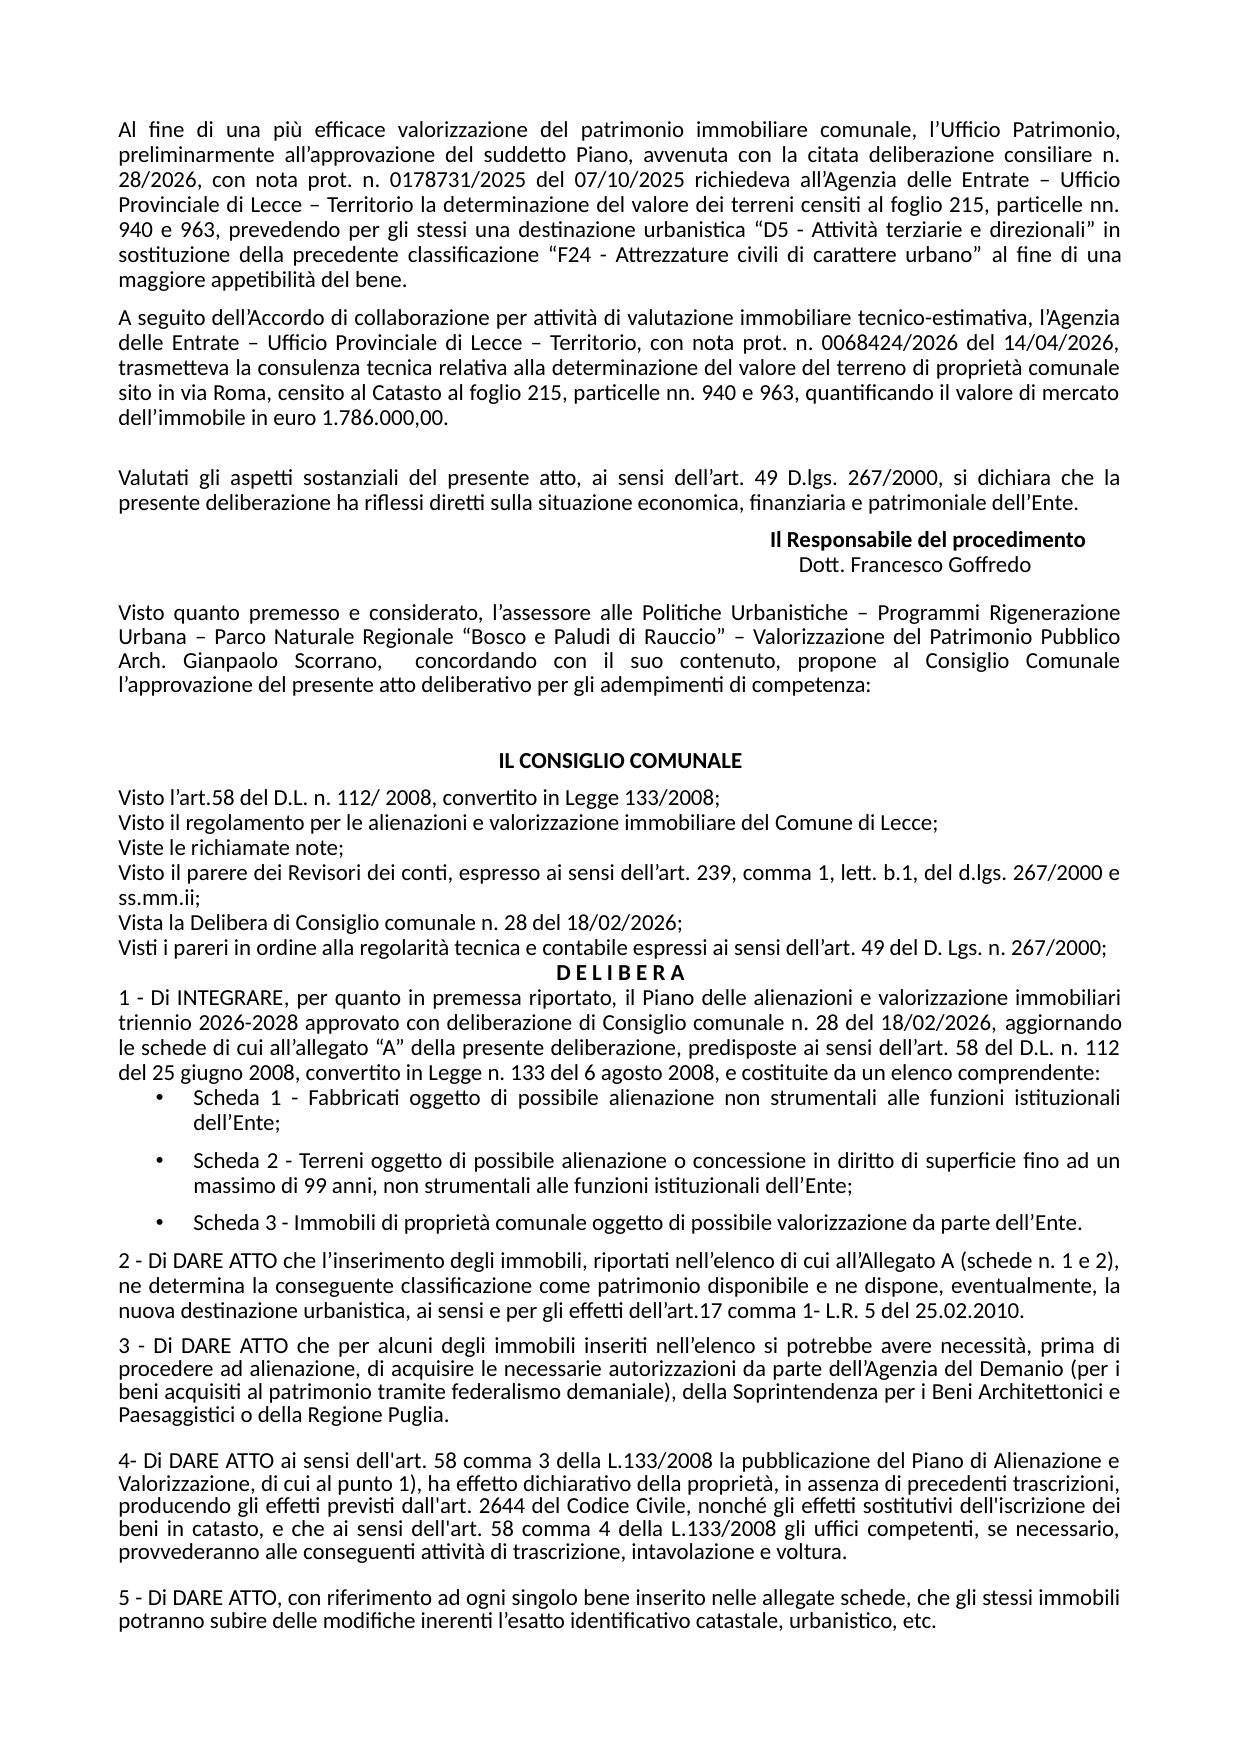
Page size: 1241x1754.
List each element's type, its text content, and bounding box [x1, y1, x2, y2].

text Viste le richiamate note; [118, 836, 1122, 861]
text Visto il parere dei Revisori dei conti, espresso ai sensi dell’art. 239, comma 1, lett. b.1, del d.lgs. 267/2000 e ss.mm.ii; [118, 861, 1122, 911]
text A seguito dell’Accordo di collaborazione per attività di valutazione immobiliare tecnico-estimativa, l’Agenzia delle Entrate – Ufficio Provinciale di Lecce – Territorio, con nota prot. n. 0068424/2026 del 14/04/2026, trasmetteva la consulenza tecnica relativa alla determinazione del valore del terreno di proprietà comunale sito in via Roma, censito al Catasto al foglio 215, particelle nn. 940 e 963, quantificando il valore di mercato dell’immobile in euro 1.786.000,00. [118, 306, 1122, 431]
text Vista la Delibera di Consiglio comunale n. 28 del 18/02/2026; [118, 911, 1122, 936]
list Scheda 1 - Fabbricati oggetto di possibile alienazione non strumentali alle funzioni istituzionali dell’Ente; [156, 1086, 1122, 1136]
text 2 - Di DARE ATTO che l’inserimento degli immobili, riportati nell’elenco di cui all’Allegato A (schede n. 1 e 2), ne determina la conseguente classificazione come patrimonio disponibile e ne dispone, eventualmente, la nuova destinazione urbanistica, ai sensi e per gli effetti dell’art.17 comma 1- L.R. 5 del 25.02.2010. [118, 1249, 1122, 1324]
text IL CONSIGLIO COMUNALE [118, 749, 1122, 774]
text Il Responsabile del procedimento [118, 528, 1122, 553]
text 4- Di DARE ATTO ai sensi dell'art. 58 comma 3 della L.133/2008 la pubblicazione del Piano di Alienazione e Valorizzazione, di cui al punto 1), ha effetto dichiarativo della proprietà, in assenza di precedenti trascrizioni, producendo gli effetti previsti dall'art. 2644 del Codice Civile, nonché gli effetti sostitutivi dell'iscrizione dei beni in catasto, e che ai sensi dell'art. 58 comma 4 della L.133/2008 gli uffici competenti, se necessario, provvederanno alle conseguenti attività di trascrizione, intavolazione e voltura. [118, 1451, 1122, 1566]
list Scheda 2 - Terreni oggetto di possibile alienazione o concessione in diritto di superficie fino ad un massimo di 99 anni, non strumentali alle funzioni istituzionali dell’Ente; [156, 1149, 1122, 1199]
text Visti i pareri in ordine alla regolarità tecnica e contabile espressi ai sensi dell’art. 49 del D. Lgs. n. 267/2000; [118, 936, 1122, 961]
text Visto il regolamento per le alienazioni e valorizzazione immobiliare del Comune di Lecce; [118, 811, 1122, 836]
list Scheda 3 - Immobili di proprietà comunale oggetto di possibile valorizzazione da parte dell’Ente. [156, 1211, 1122, 1236]
text Valutati gli aspetti sostanziali del presente atto, ai sensi dell’art. 49 D.lgs. 267/2000, si dichiara che la presente deliberazione ha riflessi diretti sulla situazione economica, finanziaria e patrimoniale dell’Ente. [118, 466, 1122, 516]
text Visto l’art.58 del D.L. n. 112/ 2008, convertito in Legge 133/2008; [118, 786, 1122, 811]
text 3 - Di DARE ATTO che per alcuni degli immobili inseriti nell’elenco si potrebbe avere necessità, prima di procedere ad alienazione, di acquisire le necessarie autorizzazioni da parte dell’Agenzia del Demanio (per i beni acquisiti al patrimonio tramite federalismo demaniale), della Soprintendenza per i Beni Architettonici e Paesaggistici o della Regione Puglia. [118, 1336, 1122, 1428]
text 5 - Di DARE ATTO, con riferimento ad ogni singolo bene inserito nelle allegate schede, che gli stessi immobili potranno subire delle modifiche inerenti l’esatto identificativo catastale, urbanistico, etc. [118, 1588, 1122, 1634]
text Visto quanto premesso e considerato, l’assessore alle Politiche Urbanistiche – Programmi Rigenerazione Urbana – Parco Naturale Regionale “Bosco e Paludi di Rauccio” – Valorizzazione del Patrimonio Pubblico Arch. Gianpaolo Scorrano, concordando con il suo contenuto, propone al Consiglio Comunale l’approvazione del presente atto deliberativo per gli adempimenti di competenza: [118, 603, 1122, 699]
text D E L I B E R A [118, 961, 1122, 986]
text Dott. Francesco Goffredo [634, 553, 1122, 578]
text 1 - Di INTEGRARE, per quanto in premessa riportato, il Piano delle alienazioni e valorizzazione immobiliari triennio 2026-2028 approvato con deliberazione di Consiglio comunale n. 28 del 18/02/2026, aggiornando le schede di cui all’allegato “A” della presente deliberazione, predisposte ai sensi dell’art. 58 del D.L. n. 112 del 25 giugno 2008, convertito in Legge n. 133 del 6 agosto 2008, e costituite da un elenco comprendente: [118, 986, 1122, 1086]
text Al fine di una più efficace valorizzazione del patrimonio immobiliare comunale, l’Ufficio Patrimonio, preliminarmente all’approvazione del suddetto Piano, avvenuta con la citata deliberazione consiliare n. 28/2026, con nota prot. n. 0178731/2025 del 07/10/2025 richiedeva all’Agenzia delle Entrate – Ufficio Provinciale di Lecce – Territorio la determinazione del valore dei terreni censiti al foglio 215, particelle nn. 940 e 963, prevedendo per gli stessi una destinazione urbanistica “D5 - Attività terziarie e direzionali” in sostituzione della precedente classificazione “F24 - Attrezzature civili di carattere urbano” al fine di una maggiore appetibilità del bene. [118, 118, 1122, 293]
